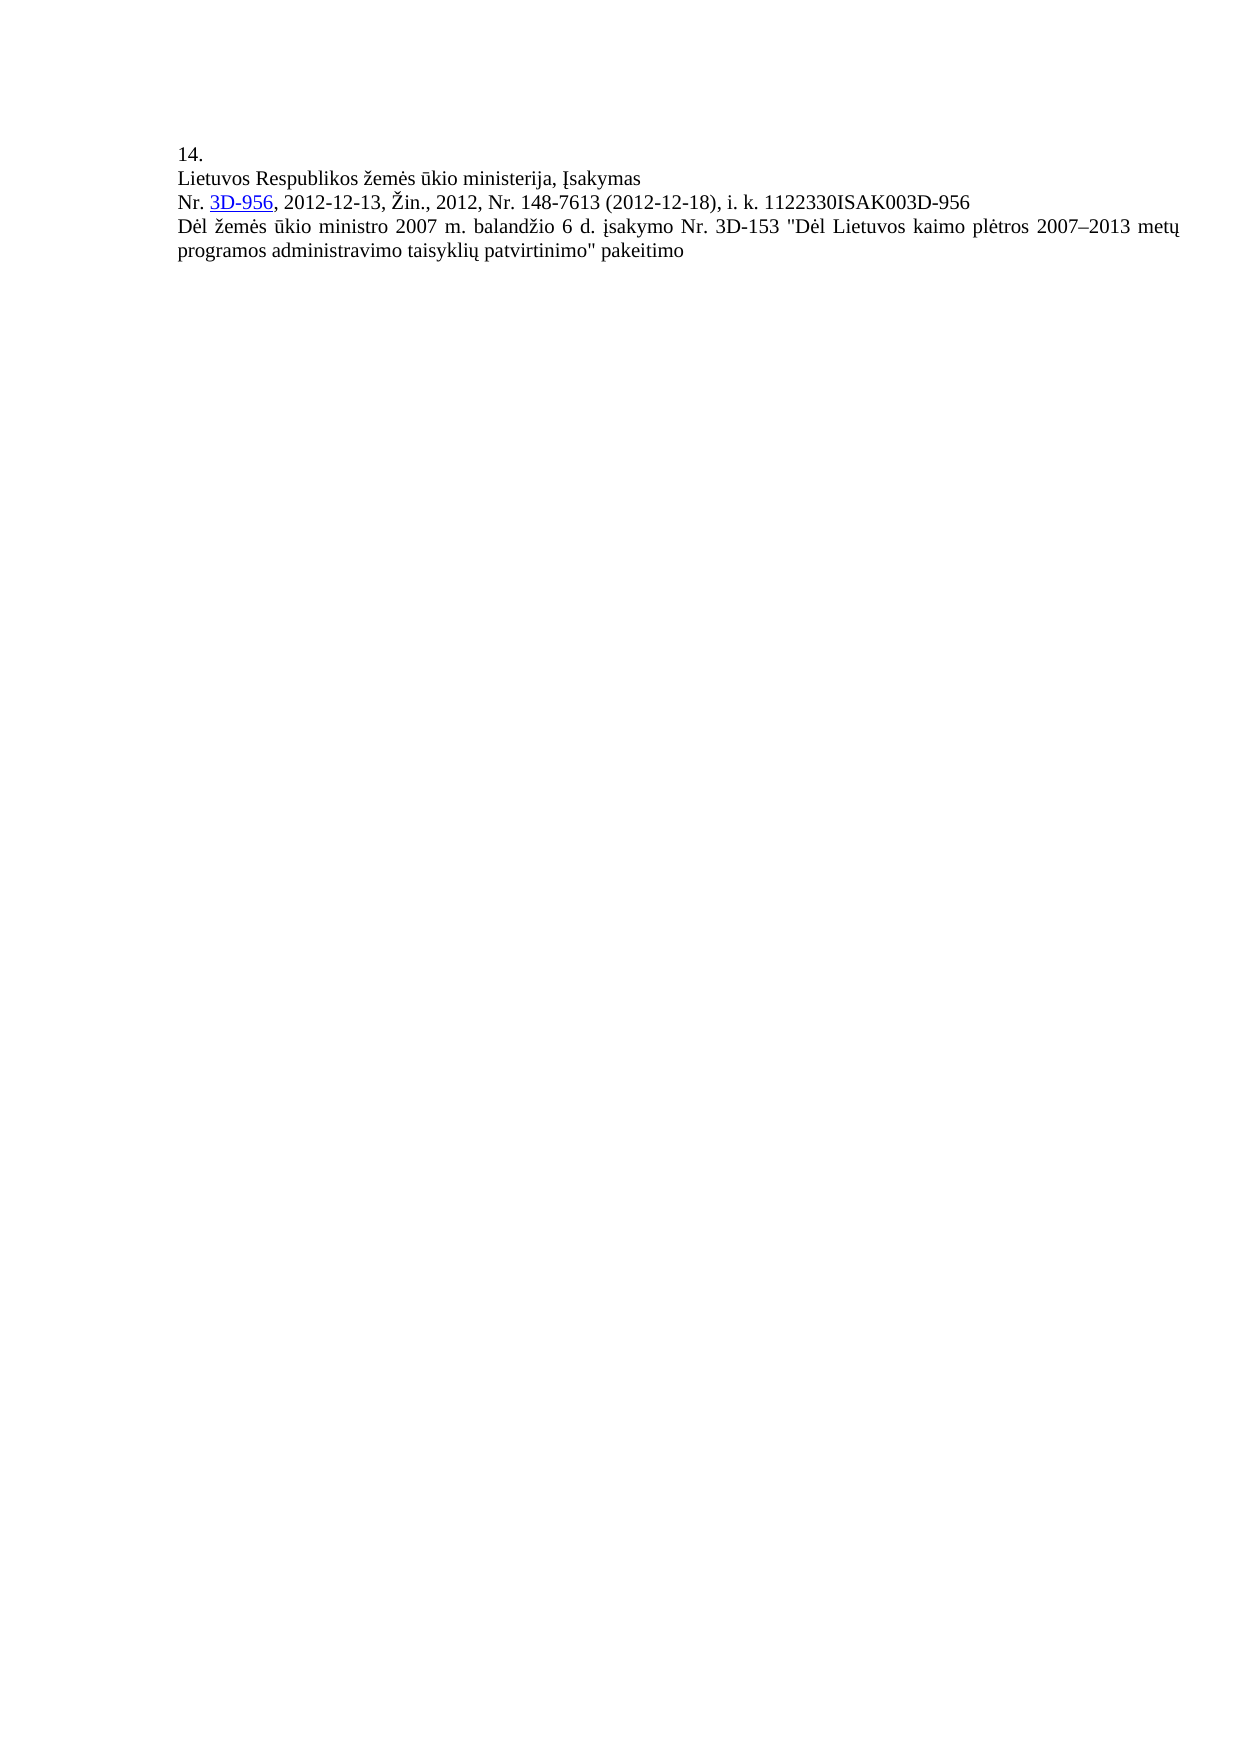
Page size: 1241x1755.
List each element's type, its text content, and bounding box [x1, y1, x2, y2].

text Nr. 3D-956, 2012-12-13, Žin., 2012, Nr. 148-7613 (2012-12-18), i. k. 1122330ISAK003D-956 [177, 190, 1181, 214]
text Lietuvos Respublikos žemės ūkio ministerija, Įsakymas [177, 166, 1181, 190]
text 14. [177, 142, 1181, 166]
text Dėl žemės ūkio ministro 2007 m. balandžio 6 d. įsakymo Nr. 3D-153 "Dėl Lietuvos kaimo plėtros 2007–2013 metų programos administravimo taisyklių patvirtinimo" pakeitimo [177, 214, 1181, 262]
